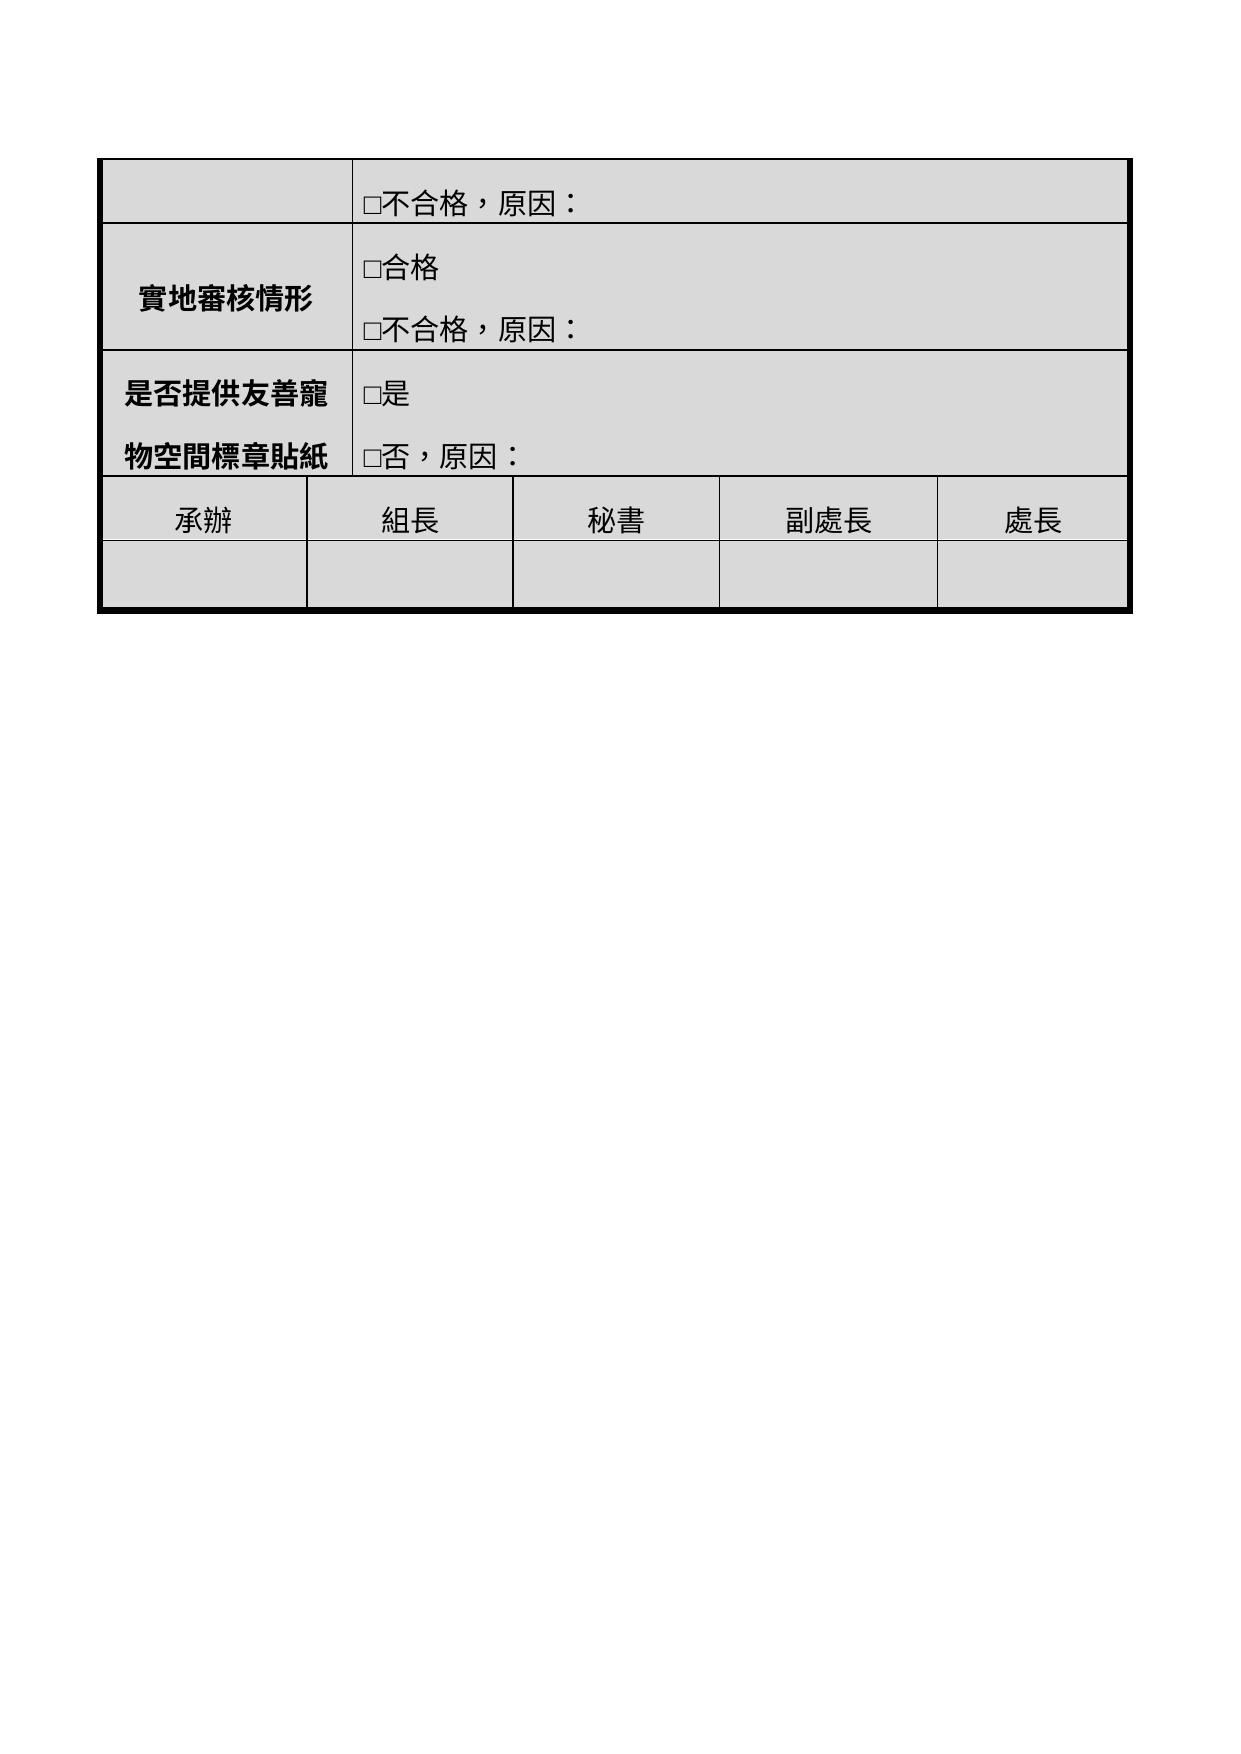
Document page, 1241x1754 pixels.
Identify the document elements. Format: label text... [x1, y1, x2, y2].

table_cell [720, 541, 937, 607]
table_cell 承辦 [103, 477, 306, 539]
table_cell 處長 [938, 477, 1127, 539]
table_cell [938, 541, 1127, 607]
table_cell 是否提供友善寵物空間標章貼紙 [103, 351, 352, 475]
table_cell 實地審核情形 [103, 224, 352, 349]
table_cell □不合格，原因： [353, 160, 1127, 222]
table_cell [103, 541, 306, 607]
table_cell [308, 541, 512, 607]
table_cell 組長 [308, 477, 512, 539]
table_cell □是 □否，原因： [353, 351, 1127, 475]
table_cell 副處長 [720, 477, 937, 539]
table_cell 秘書 [514, 477, 719, 539]
table_cell [514, 541, 719, 607]
table_cell [103, 160, 352, 222]
table_cell □合格 □不合格，原因： [353, 224, 1127, 349]
